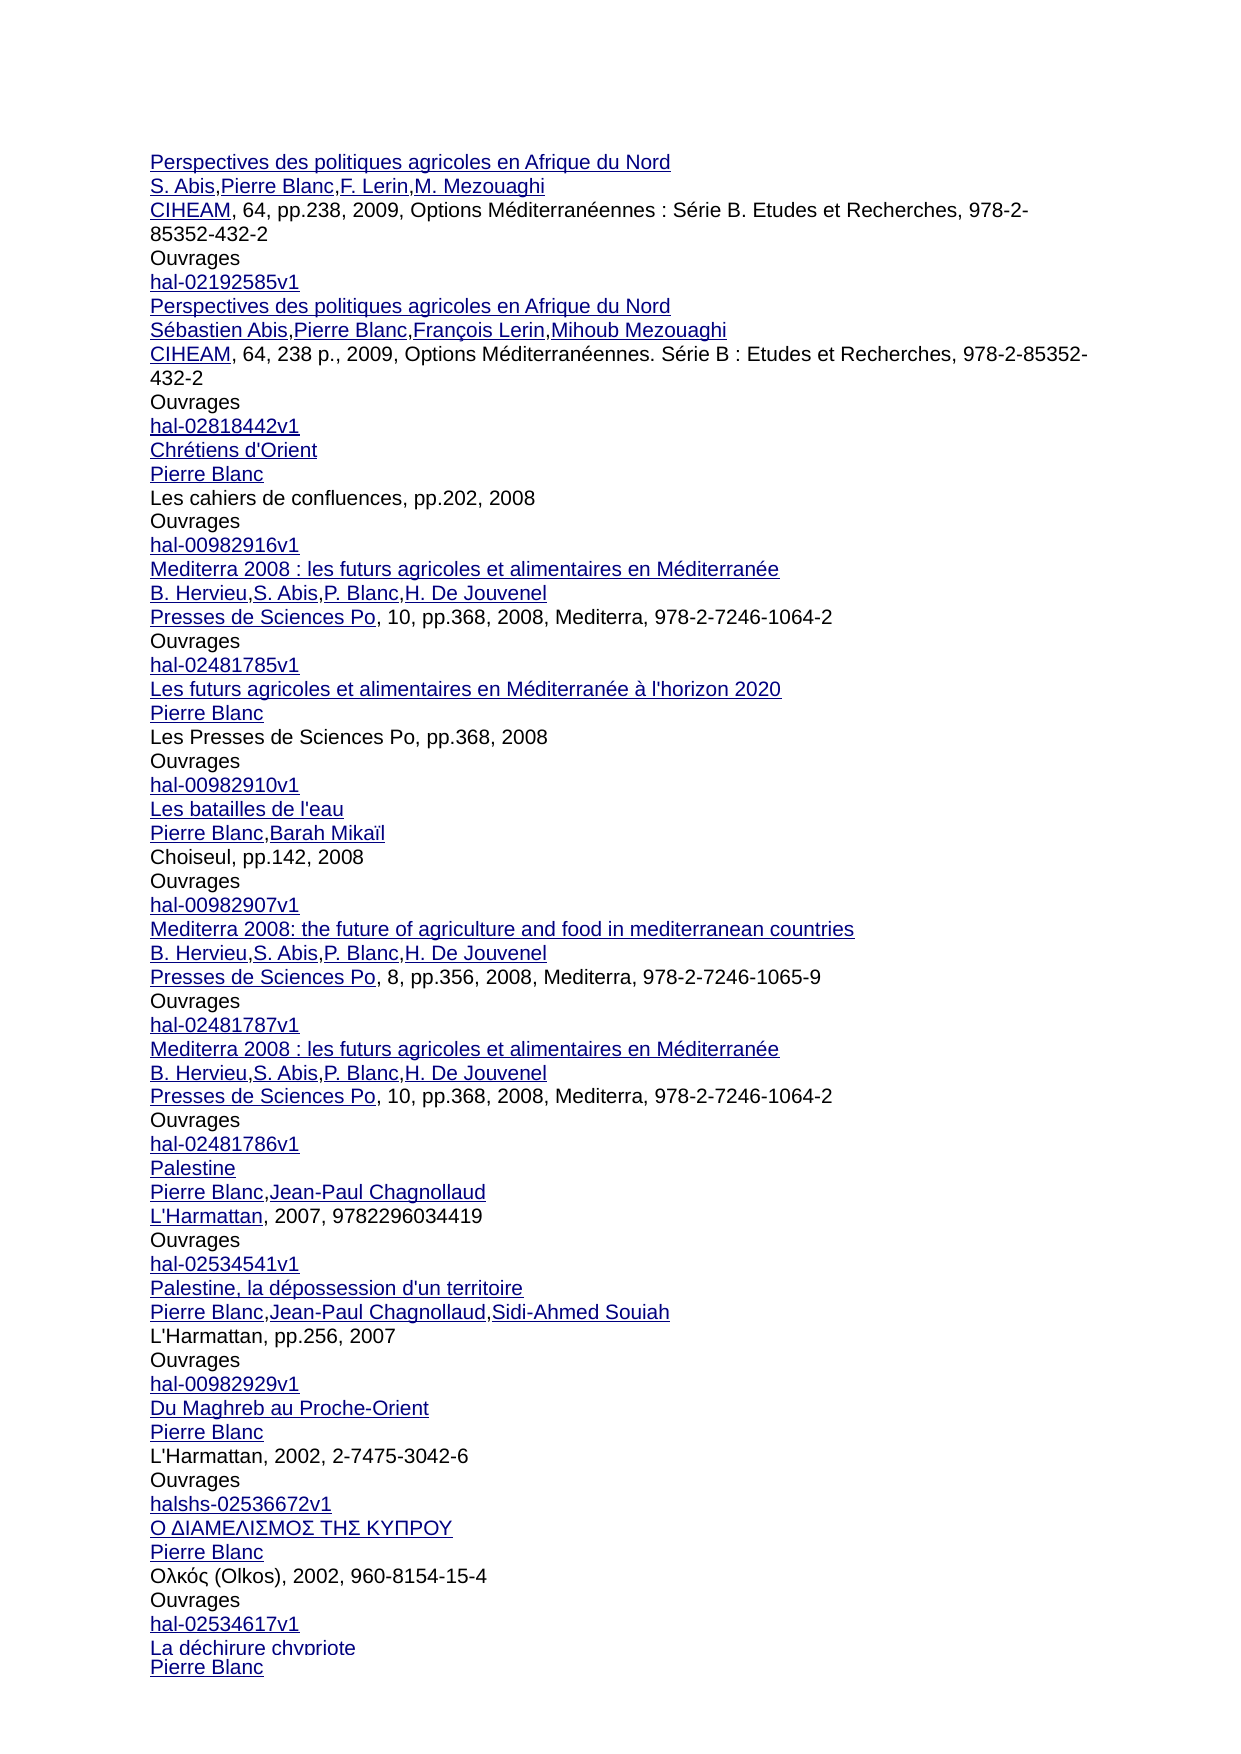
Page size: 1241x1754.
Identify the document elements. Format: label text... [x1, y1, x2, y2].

table_cell Du Maghreb au Proche-Orient Pierre Blanc L'Harmattan, 2002, 2-7475-3042-6 Ouvrages halshs-02536672v1 [150, 1396, 1090, 1516]
table_cell Mediterra 2008: the future of agriculture and food in mediterranean countries B. Hervieu,S. Abis,P. Blanc,H. De Jouvenel Presses de Sciences Po, 8, pp.356, 2008, Mediterra, 978-2-7246-1065-9 Ouvrages hal-02481787v1 [150, 917, 1090, 1036]
table_cell Palestine Pierre Blanc,Jean-Paul Chagnollaud L'Harmattan, 2007, 9782296034419 Ouvrages hal-02534541v1 [150, 1156, 1090, 1276]
table_cell Palestine, la dépossession d'un territoire Pierre Blanc,Jean-Paul Chagnollaud,Sidi-Ahmed Souiah L'Harmattan, pp.256, 2007 Ouvrages hal-00982929v1 [150, 1276, 1090, 1396]
table_cell Perspectives des politiques agricoles en Afrique du Nord Sébastien Abis,Pierre Blanc,François Lerin,Mihoub Mezouaghi CIHEAM, 64, 238 p., 2009, Options Méditerranéennes. Série B : Etudes et Recherches, 978-2-85352-432-2 Ouvrages hal-02818442v1 [150, 294, 1090, 437]
table_cell Chrétiens d'Orient Pierre Blanc Les cahiers de confluences, pp.202, 2008 Ouvrages hal-00982916v1 [150, 438, 1090, 557]
table_cell Ο ΔΙΑΜΕΛΙΣΜΟΣ ΤΗΣ ΚΥΠΡΟΥ Pierre Blanc Ολκός (Olkos), 2002, 960-8154-15-4 Ouvrages hal-02534617v1 [150, 1516, 1090, 1635]
table_cell Les batailles de l'eau Pierre Blanc,Barah Mikaïl Choiseul, pp.142, 2008 Ouvrages hal-00982907v1 [150, 797, 1090, 917]
table_cell La déchirure chypriote Pierre Blanc [150, 1635, 1090, 1679]
table_cell Les futurs agricoles et alimentaires en Méditerranée à l'horizon 2020 Pierre Blanc Les Presses de Sciences Po, pp.368, 2008 Ouvrages hal-00982910v1 [150, 677, 1090, 797]
table_cell Mediterra 2008 : les futurs agricoles et alimentaires en Méditerranée B. Hervieu,S. Abis,P. Blanc,H. De Jouvenel Presses de Sciences Po, 10, pp.368, 2008, Mediterra, 978-2-7246-1064-2 Ouvrages hal-02481785v1 [150, 557, 1090, 677]
table_cell Mediterra 2008 : les futurs agricoles et alimentaires en Méditerranée B. Hervieu,S. Abis,P. Blanc,H. De Jouvenel Presses de Sciences Po, 10, pp.368, 2008, Mediterra, 978-2-7246-1064-2 Ouvrages hal-02481786v1 [150, 1036, 1090, 1156]
table_cell Perspectives des politiques agricoles en Afrique du Nord S. Abis,Pierre Blanc,F. Lerin,M. Mezouaghi CIHEAM, 64, pp.238, 2009, Options Méditerranéennes : Série B. Etudes et Recherches, 978-2-85352-432-2 Ouvrages hal-02192585v1 [150, 150, 1090, 294]
